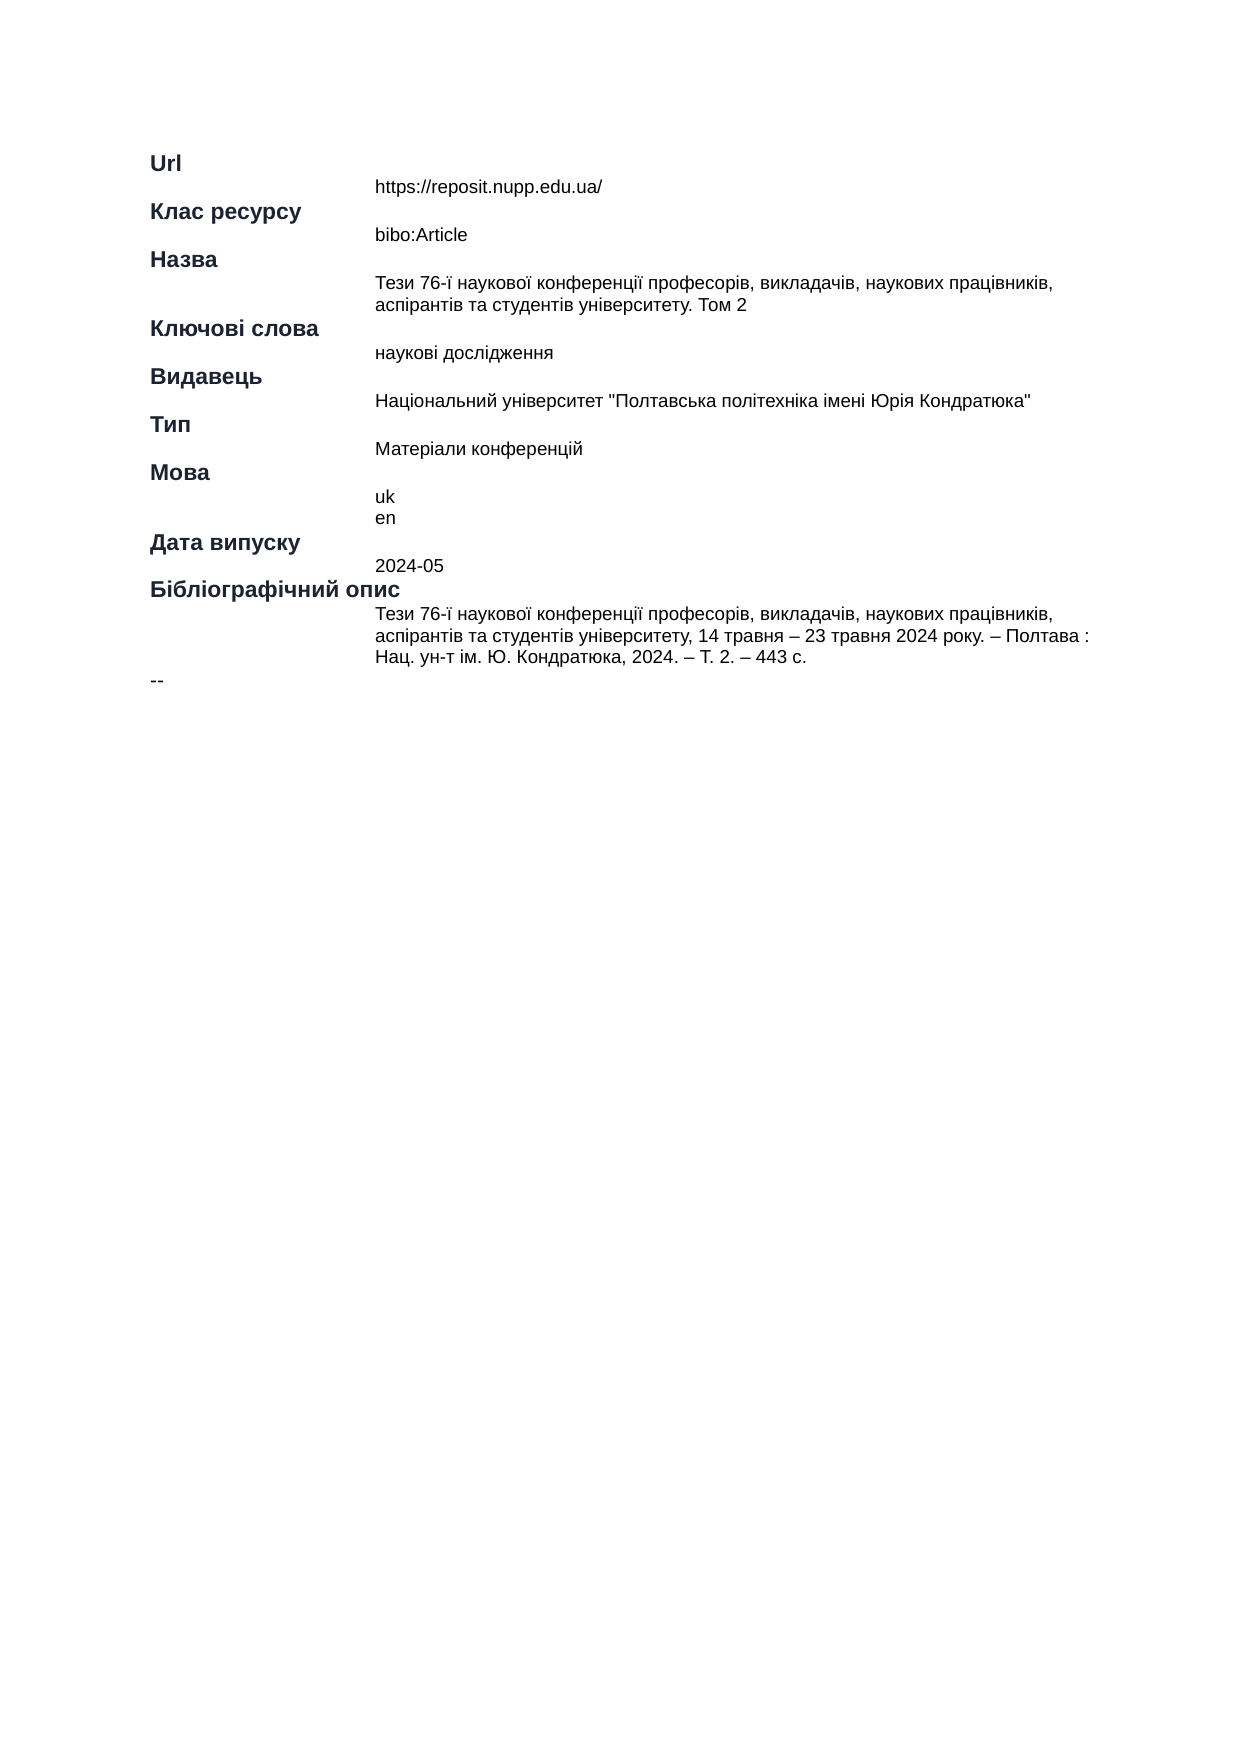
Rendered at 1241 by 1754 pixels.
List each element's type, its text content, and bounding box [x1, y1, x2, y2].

text Дата випуску [150, 528, 1090, 555]
text -- [150, 667, 1090, 691]
text Клас ресурсу [150, 198, 1090, 224]
text uk [375, 485, 1090, 507]
text Мова [150, 459, 1090, 485]
text bibo:Article [375, 224, 1090, 246]
text Тип [150, 411, 1090, 437]
text 2024-05 [375, 555, 1090, 576]
text https://reposit.nupp.edu.ua/ [375, 176, 1090, 198]
text наукові дослідження [375, 342, 1090, 363]
text Тези 76-ї наукової конференції професорів, викладачів, наукових працівників, аспірантів та студентів університету. Том 2 [375, 272, 1090, 315]
text en [375, 507, 1090, 528]
text Матеріали конференцій [375, 437, 1090, 459]
text Назва [150, 246, 1090, 272]
text Url [150, 150, 1090, 176]
text Ключові слова [150, 315, 1090, 342]
text Видавець [150, 363, 1090, 389]
text Бібліографічний опис [150, 576, 1090, 603]
text Національний університет "Полтавська політехніка імені Юрія Кондратюка" [375, 389, 1090, 411]
text Тези 76-ї наукової конференції професорів, викладачів, наукових працівників, аспірантів та студентів університету, 14 травня – 23 травня 2024 року. – Полтава : Нац. ун-т ім. Ю. Кондратюка, 2024. – Т. 2. – 443 с. [375, 603, 1090, 667]
